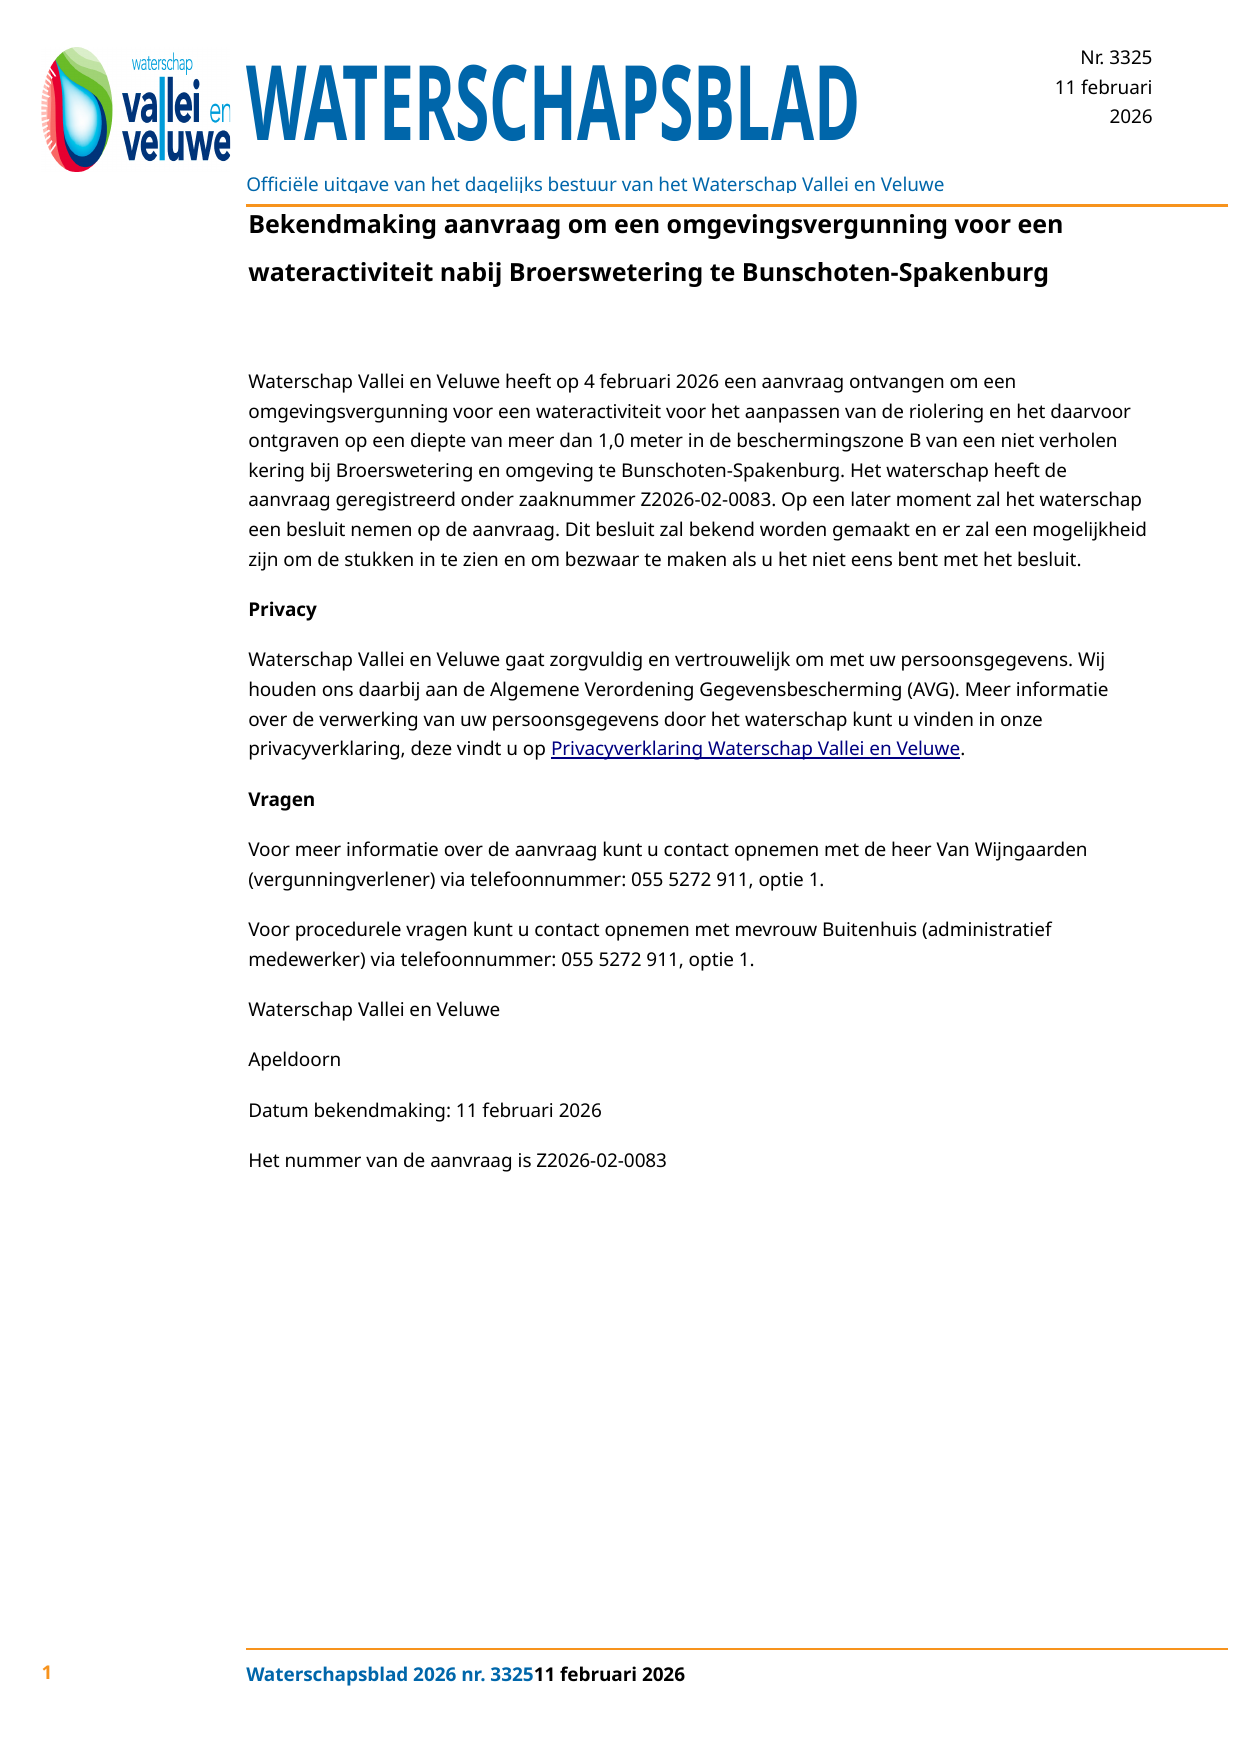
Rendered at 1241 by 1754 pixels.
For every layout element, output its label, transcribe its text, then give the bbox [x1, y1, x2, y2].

text Waterschap Vallei en Veluwe [248, 996, 1152, 1022]
text Bekendmaking aanvraag om een omgevingsvergunning voor een wateractiviteit nabij Broerswetering te Bunschoten-Spakenburg [248, 207, 1152, 288]
text Waterschap Vallei en Veluwe heeft op 4 februari 2026 een aanvraag ontvangen om een omgevingsvergunning voor een wateractiviteit voor het aanpassen van de riolering en het daarvoor ontgraven op een diepte van meer dan 1,0 meter in de beschermingszone B van een niet verholen kering bij Broerswetering en omgeving te Bunschoten-Spakenburg. Het waterschap heeft de aanvraag geregistreerd onder zaaknummer Z2026-02-0083. Op een later moment zal het waterschap een besluit nemen op de aanvraag. Dit besluit zal bekend worden gemaakt en er zal een mogelijkheid zijn om de stukken in te zien en om bezwaar te maken als u het niet eens bent met het besluit. [248, 368, 1152, 572]
picture [41, 47, 231, 172]
text Waterschap Vallei en Veluwe gaat zorgvuldig en vertrouwelijk om met uw persoonsgegevens. Wij houden ons daarbij aan de Algemene Verordening Gegevensbescherming (AVG). Meer informatie over de verwerking van uw persoonsgegevens door het waterschap kunt u vinden in onze privacyverklaring, deze vindt u op Privacyverklaring Waterschap Vallei en Veluwe. [248, 647, 1152, 761]
text Datum bekendmaking: 11 februari 2026 [248, 1097, 1152, 1123]
text Apeldoorn [248, 1047, 1152, 1072]
text Voor meer informatie over de aanvraag kunt u contact opnemen met de heer Van Wijngaarden (vergunningverlener) via telefoonnummer: 055 5272 911, optie 1. [248, 836, 1152, 892]
text Vragen [248, 786, 1152, 812]
text Het nummer van de aanvraag is Z2026-02-0083 [248, 1147, 1152, 1173]
text Voor procedurele vragen kunt u contact opnemen met mevrouw Buitenhuis (administratief medewerker) via telefoonnummer: 055 5272 911, optie 1. [248, 916, 1152, 972]
text Privacy [248, 596, 1152, 622]
